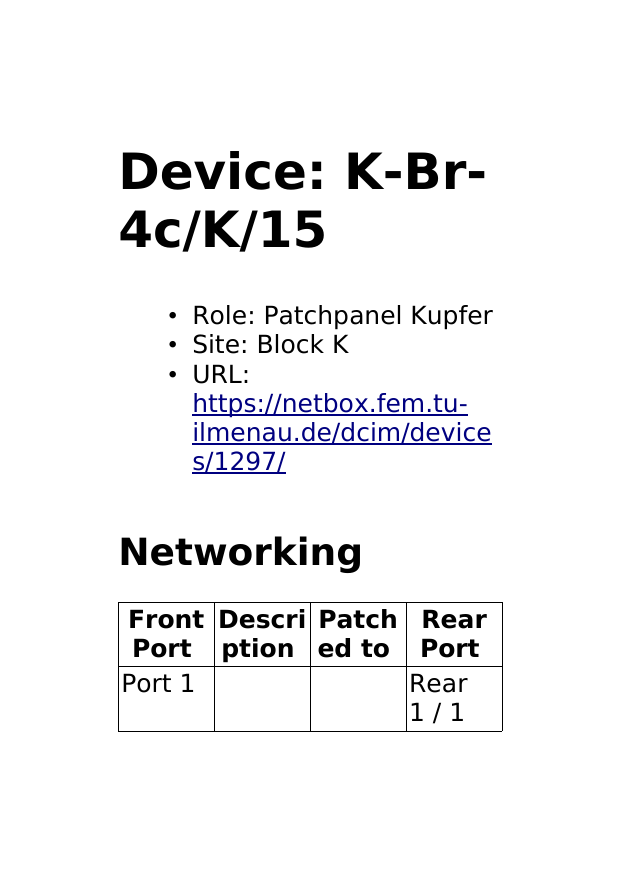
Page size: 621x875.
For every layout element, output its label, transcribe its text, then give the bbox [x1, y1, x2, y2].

table_header Front Port [119, 603, 214, 666]
subtitle Device: K-Br-4c/K/15 [118, 143, 502, 259]
list Site: Block K [177, 331, 502, 360]
table_header Patched to [311, 603, 406, 666]
table_cell Port 1 [119, 667, 214, 731]
table_header Rear Port [407, 603, 502, 666]
list URL: https://netbox.fem.tu-ilmenau.de/dcim/devices/1297/ [177, 360, 502, 477]
list Role: Patchpanel Kupfer [177, 302, 502, 331]
subtitle Networking [118, 531, 502, 575]
table_cell [215, 667, 310, 731]
table_cell [311, 667, 406, 731]
table_cell Rear 1 / 1 [407, 667, 502, 731]
table_header Description [215, 603, 310, 666]
